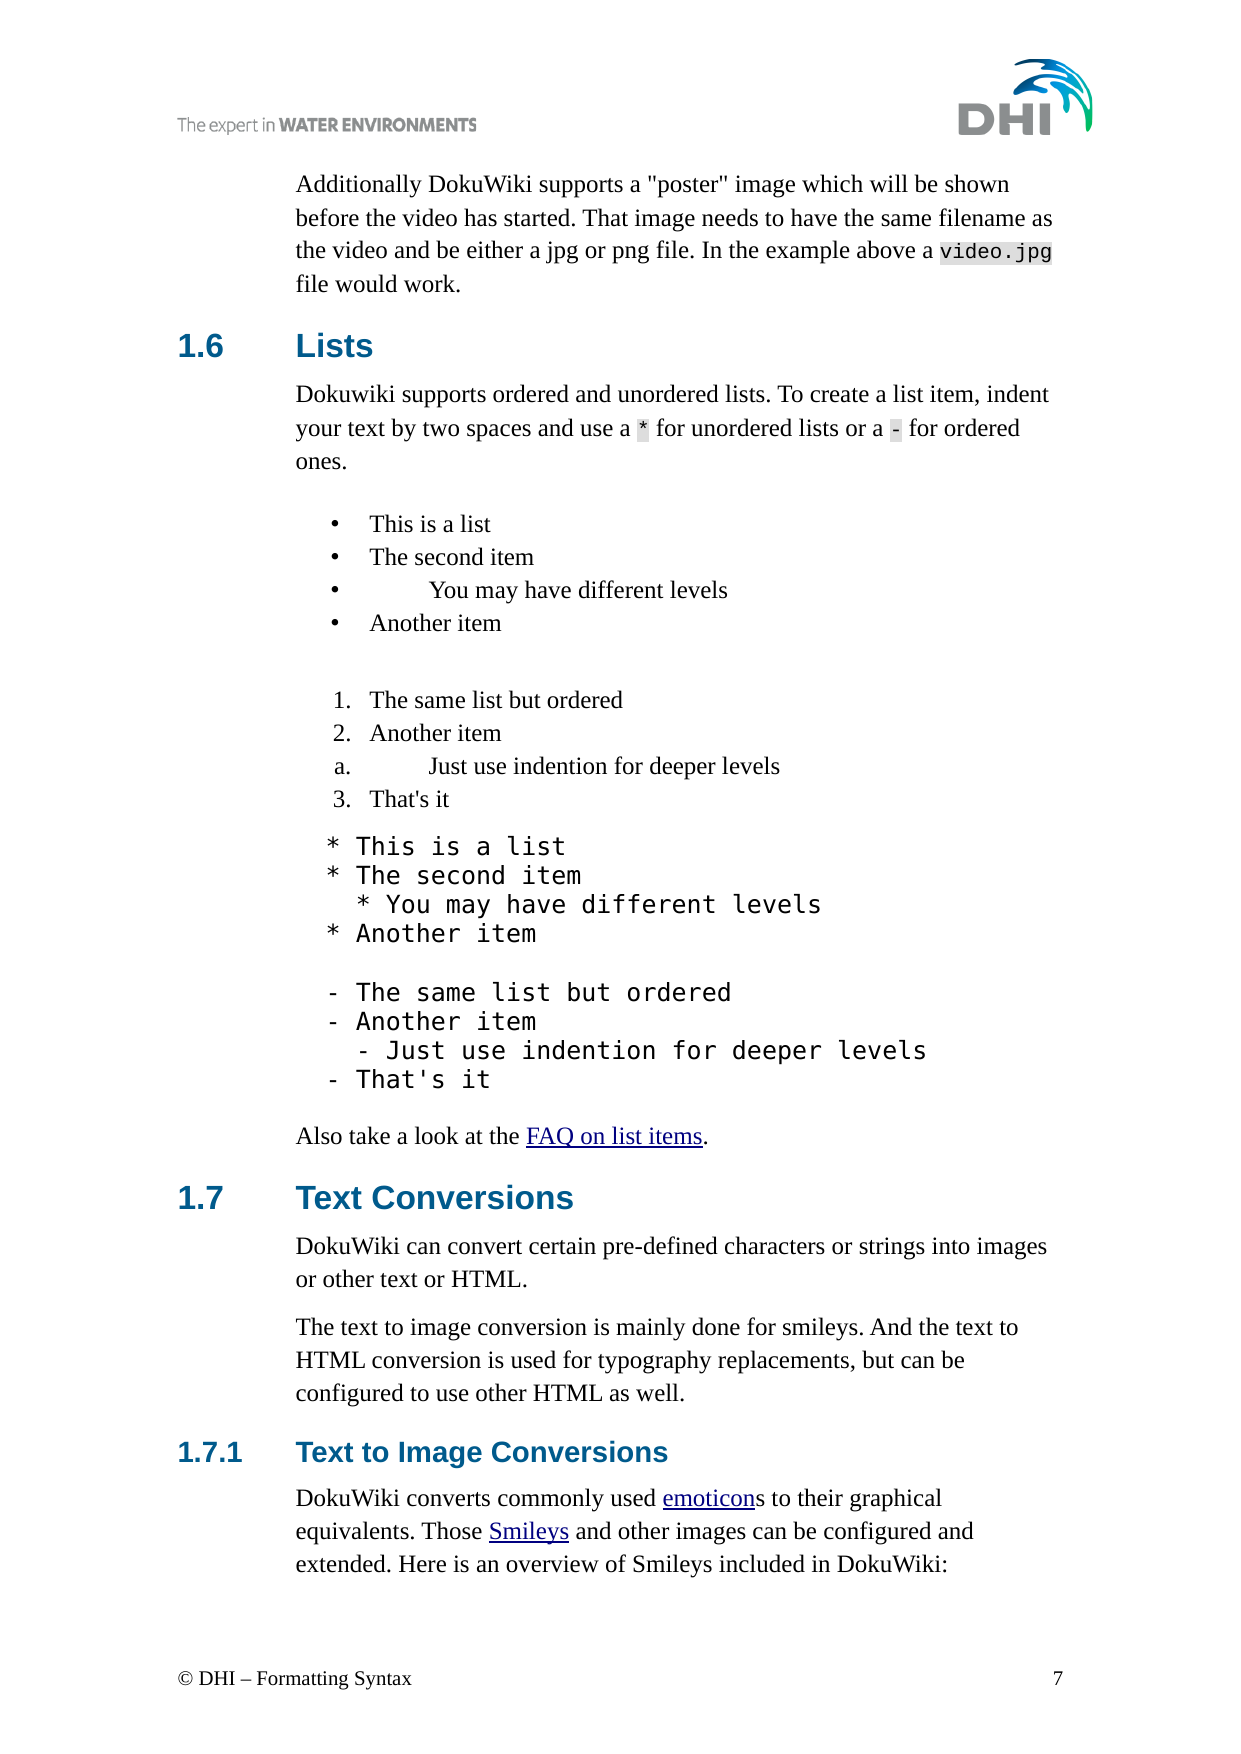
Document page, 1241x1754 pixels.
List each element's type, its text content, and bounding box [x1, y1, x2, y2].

text Dokuwiki supports ordered and unordered lists. To create a list item, indent your text by two spaces and use a * for unordered lists or a - for ordered ones. [295, 379, 1063, 475]
list The same list but ordered [351, 685, 1063, 714]
text Also take a look at the FAQ on list items. [295, 1121, 1063, 1150]
list Another item [339, 608, 1063, 637]
text DokuWiki converts commonly used emoticons to their graphical equivalents. Those Smileys and other images can be configured and extended. Here is an overview of Smileys included in DokuWiki: [295, 1483, 1063, 1578]
text Additionally DokuWiki supports a "poster" image which will be shown before the video has started. That image needs to have the same filename as the video and be either a jpg or png file. In the example above a video.jpg file would work. [295, 169, 1063, 298]
list That's it [351, 784, 1063, 813]
picture [177, 117, 477, 135]
subtitle Lists [177, 326, 1063, 365]
text * This is a list * The second item * You may have different levels * Another item - The same list but ordered - Another item - Just use indention for deeper levels - That's it [295, 832, 1063, 1095]
text The text to image conversion is mainly done for smileys. And the text to HTML conversion is used for typography replacements, but can be configured to use other HTML as well. [295, 1312, 1063, 1407]
list You may have different levels [339, 575, 1063, 604]
subtitle Text to Image Conversions [177, 1435, 1063, 1469]
list This is a list [339, 509, 1063, 538]
list The second item [339, 542, 1063, 571]
text DokuWiki can convert certain pre-defined characters or strings into images or other text or HTML. [295, 1231, 1063, 1293]
list Another item [351, 718, 1063, 747]
list Just use indention for deeper levels [351, 751, 1063, 780]
picture [958, 59, 1093, 135]
subtitle Text Conversions [177, 1178, 1063, 1217]
